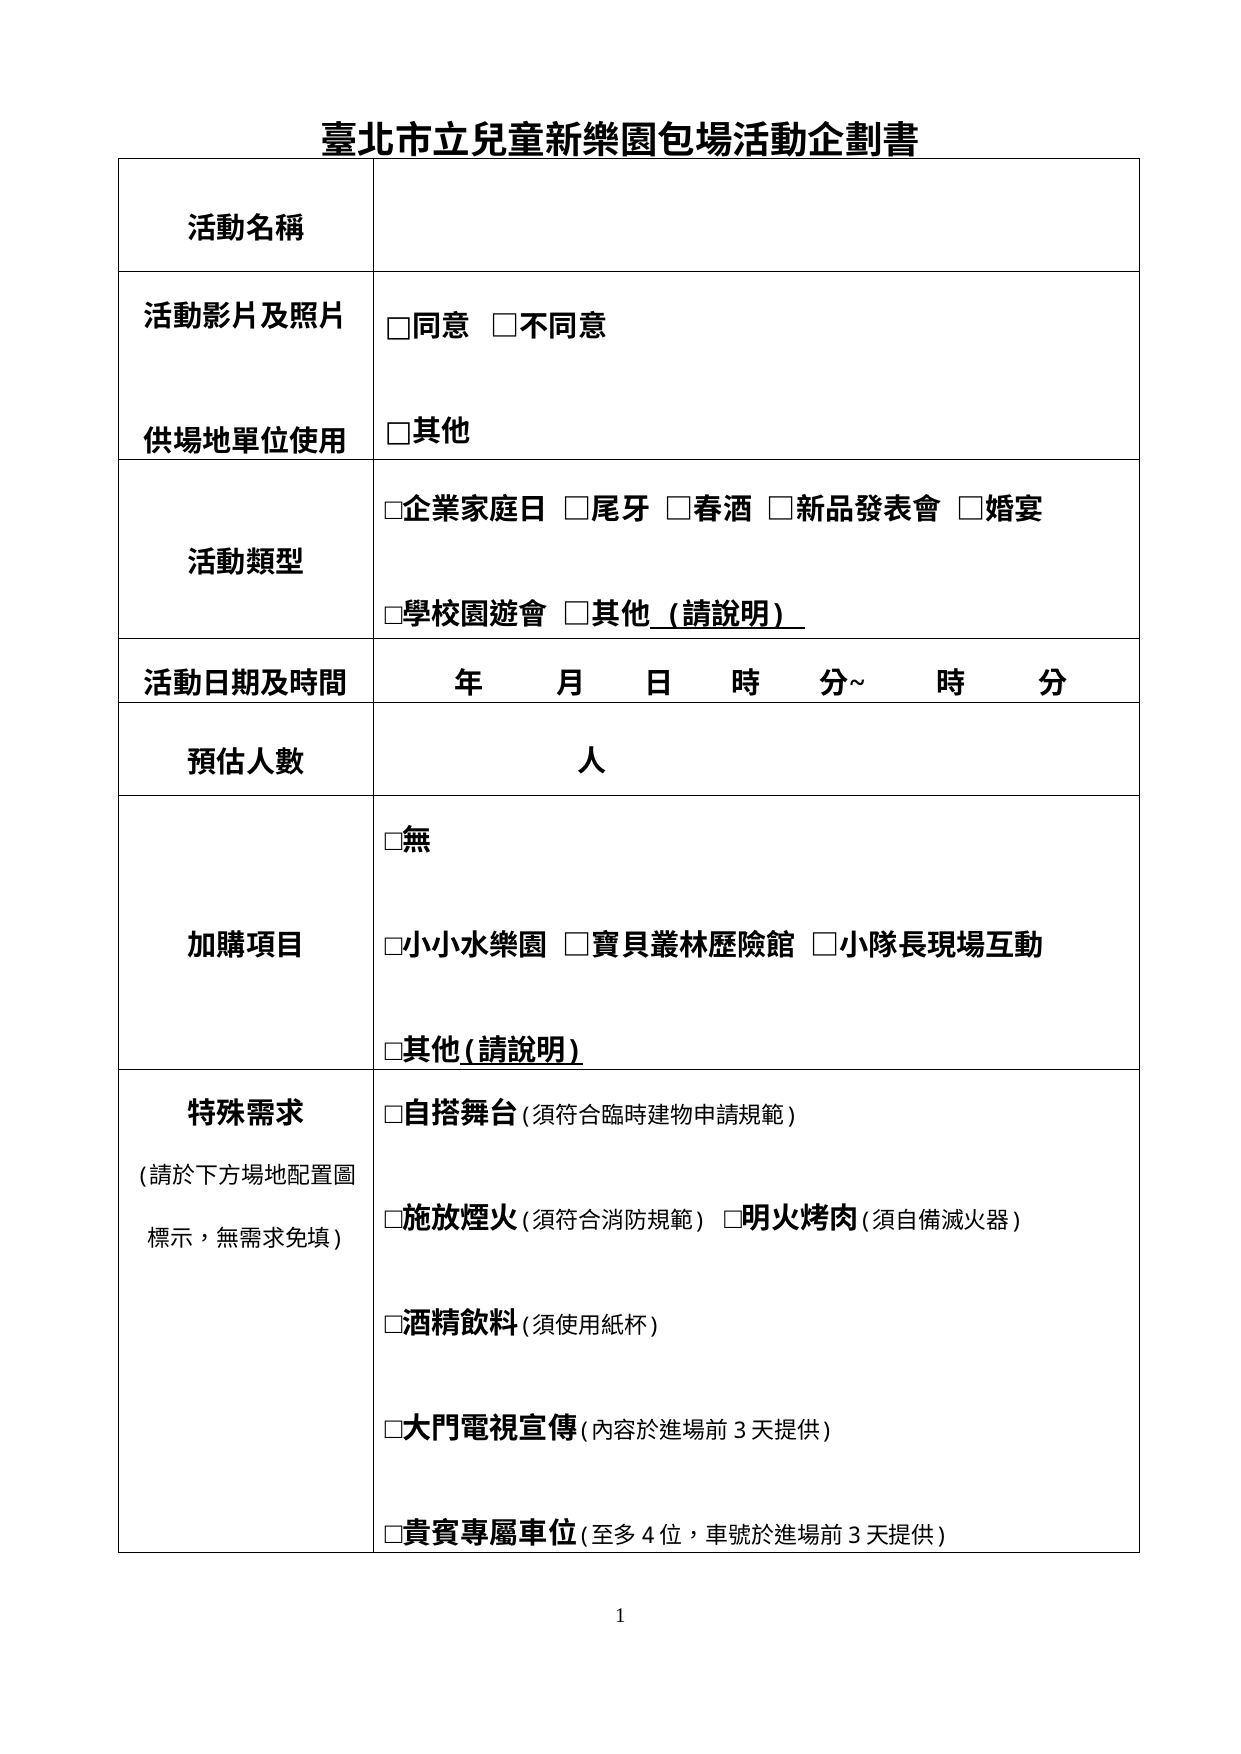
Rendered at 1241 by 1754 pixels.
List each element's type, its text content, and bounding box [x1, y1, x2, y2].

table_cell 活動類型 [119, 460, 373, 638]
table_cell 特殊需求 (請於下方場地配置圖標示，無需求免填) [119, 1070, 373, 1552]
table_cell 加購項目 [119, 796, 373, 1068]
table_cell □自搭舞台(須符合臨時建物申請規範) □施放煙火(須符合消防規範) □明火烤肉(須自備滅火器) □酒精飲料(須使用紙杯) □大門電視宣傳(內容於進場前3天提供) □貴賓專屬車位(至多4位，車號於進場前3天提供) [374, 1070, 1139, 1552]
table_header [374, 159, 1139, 271]
table_cell 人 [374, 703, 1139, 795]
table_cell 活動影片及照片供場地單位使用 [119, 272, 373, 459]
table_cell 活動日期及時間 [119, 639, 373, 702]
table_cell □同意 □不同意 □其他 [374, 272, 1139, 459]
table_cell □無 □小小水樂園 □寶貝叢林歷險館 □小隊長現場互動 □其他(請說明) [374, 796, 1139, 1068]
text 臺北市立兒童新樂園包場活動企劃書 [118, 96, 1122, 158]
table_header 活動名稱 [119, 159, 373, 271]
table_cell 預估人數 [119, 703, 373, 795]
table_cell □企業家庭日 □尾牙 □春酒 □新品發表會 □婚宴 □學校園遊會 □其他 (請說明) [374, 460, 1139, 638]
table_cell 年 月 日 時 分~ 時 分 [374, 639, 1139, 702]
